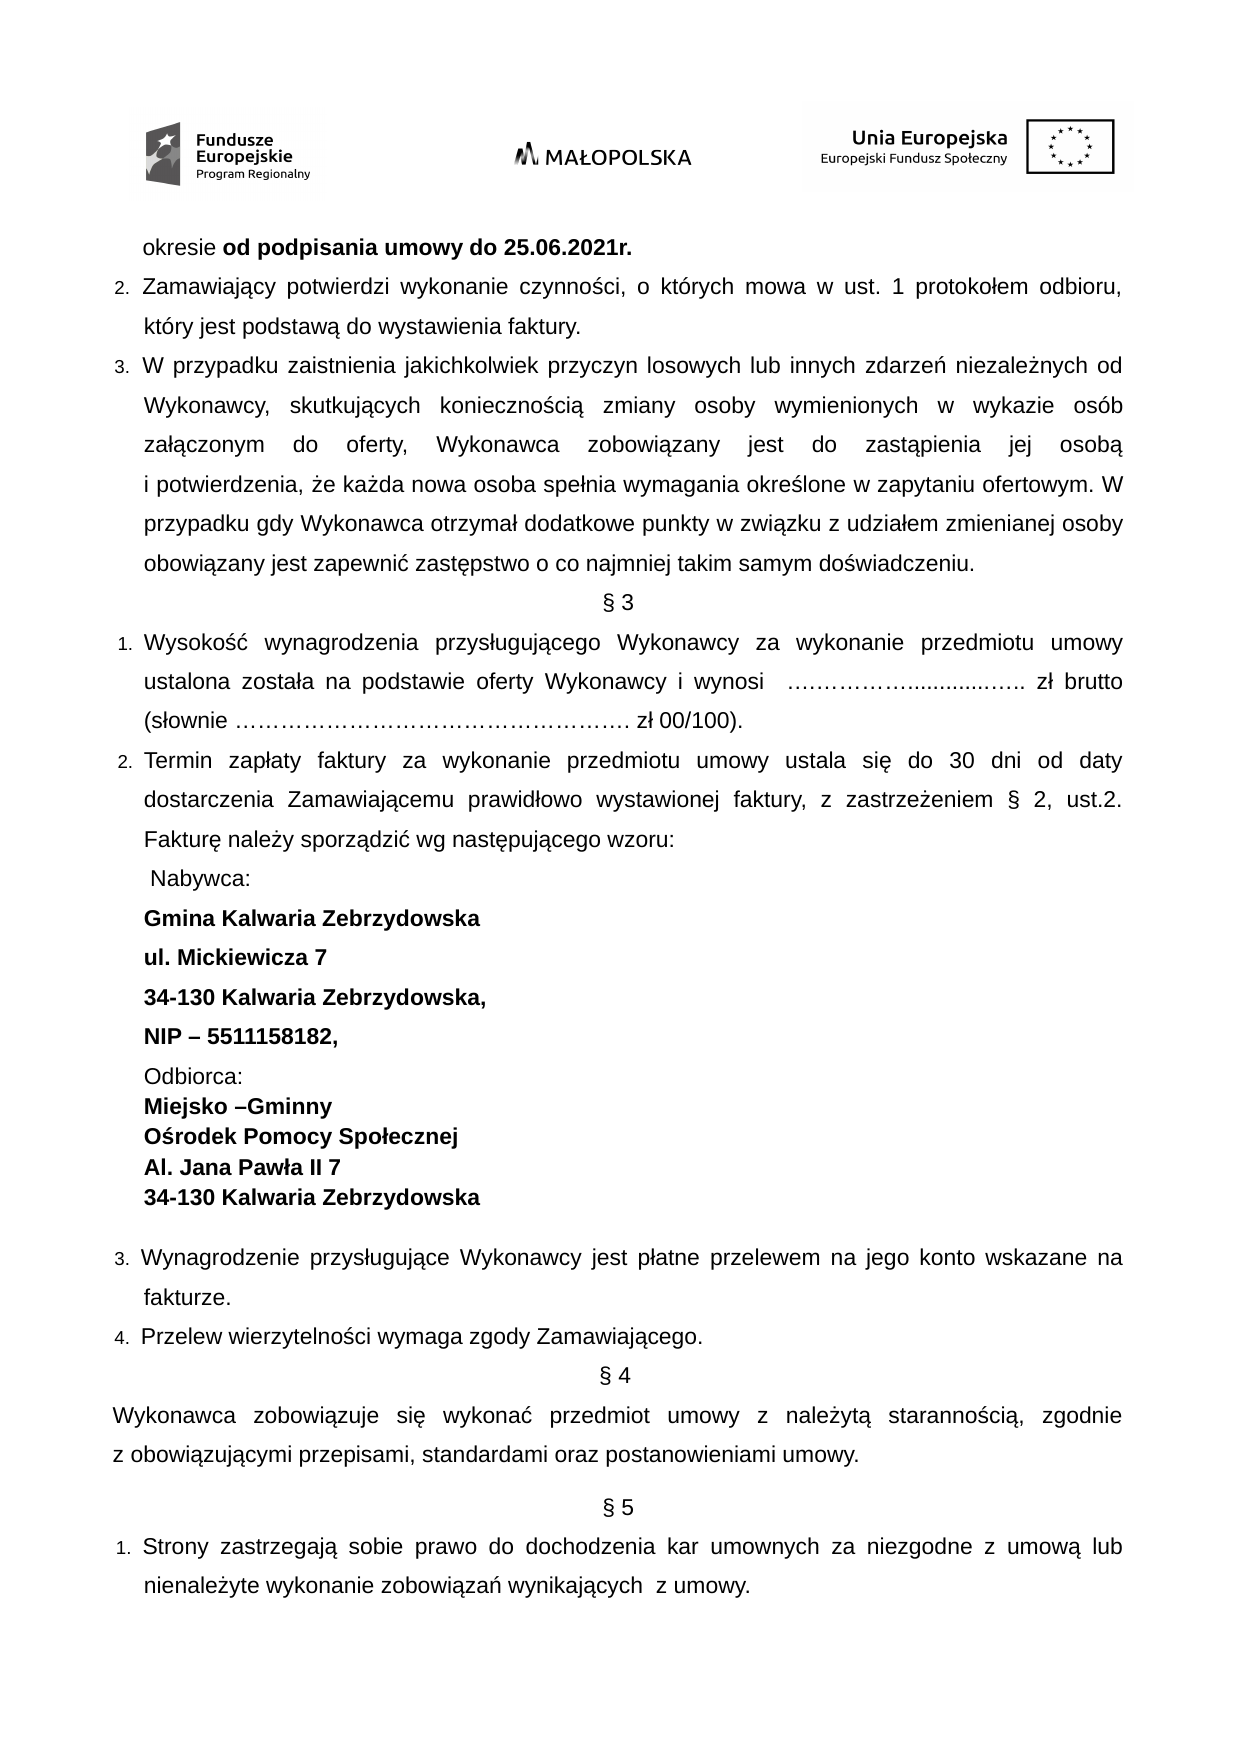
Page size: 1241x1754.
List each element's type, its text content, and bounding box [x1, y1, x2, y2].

list Al. Jana Pawła II 7 [144, 1153, 1123, 1180]
list Strony zastrzegają sobie prawo do dochodzenia kar umownych za niezgodne z umową lub nienależyte wykonanie zobowiązań wynikających z umowy. [116, 1533, 1123, 1599]
list W przypadku zaistnienia jakichkolwiek przyczyn losowych lub innych zdarzeń niezależnych od Wykonawcy, skutkujących koniecznością zmiany osoby wymienionych w wykazie osób załączonym do oferty, Wykonawca zobowiązany jest do zastąpienia jej osobą i potwierdzenia, że każda nowa osoba spełnia wymagania określone w zapytaniu ofertowym. W przypadku gdy Wykonawca otrzymał dodatkowe punkty w związku z udziałem zmienianej osoby obowiązany jest zapewnić zastępstwo o co najmniej takim samym doświadczeniu. [114, 352, 1123, 576]
list okresie od podpisania umowy do 25.06.2021r. [112, 234, 1123, 260]
list Gmina Kalwaria Zebrzydowska [117, 905, 1123, 931]
list Termin zapłaty faktury za wykonanie przedmiotu umowy ustala się do 30 dni od daty dostarczenia Zamawiającemu prawidłowo wystawionej faktury, z zastrzeżeniem § 2, ust.2. Fakturę należy sporządzić wg następującego wzoru: [117, 747, 1123, 852]
list Miejsko –Gminny [144, 1093, 1123, 1119]
picture [129, 107, 327, 201]
list Odbiorca: [144, 1063, 1123, 1089]
picture [473, 109, 736, 201]
list Zamawiający potwierdzi wykonanie czynności, o których mowa w ust. 1 protokołem odbioru, który jest podstawą do wystawienia faktury. [114, 273, 1123, 339]
text § 3 [112, 589, 1123, 615]
picture [802, 101, 1134, 192]
list Ośrodek Pomocy Społecznej [144, 1123, 1123, 1149]
list Wynagrodzenie przysługujące Wykonawcy jest płatne przelewem na jego konto wskazane na fakturze. [114, 1244, 1123, 1310]
list Nabywca: [117, 865, 1123, 892]
text Wykonawca zobowiązuje się wykonać przedmiot umowy z należytą starannością, zgodnie z obowiązującymi przepisami, standardami oraz postanowieniami umowy. [112, 1402, 1123, 1468]
list ul. Mickiewicza 7 [117, 944, 1123, 971]
list Wysokość wynagrodzenia przysługującego Wykonawcy za wykonanie przedmiotu umowy ustalona została na podstawie oferty Wykonawcy i wynosi ….………….............….. zł brutto (słownie ……………………………………………. zł 00/100). [117, 628, 1123, 734]
list NIP – 5511158182, [117, 1023, 1123, 1050]
list 34-130 Kalwaria Zebrzydowska, [117, 984, 1123, 1010]
text § 4 [112, 1362, 1123, 1389]
list 34-130 Kalwaria Zebrzydowska [144, 1184, 1123, 1210]
list Przelew wierzytelności wymaga zgody Zamawiającego. [114, 1323, 1123, 1349]
text § 5 [112, 1493, 1123, 1520]
